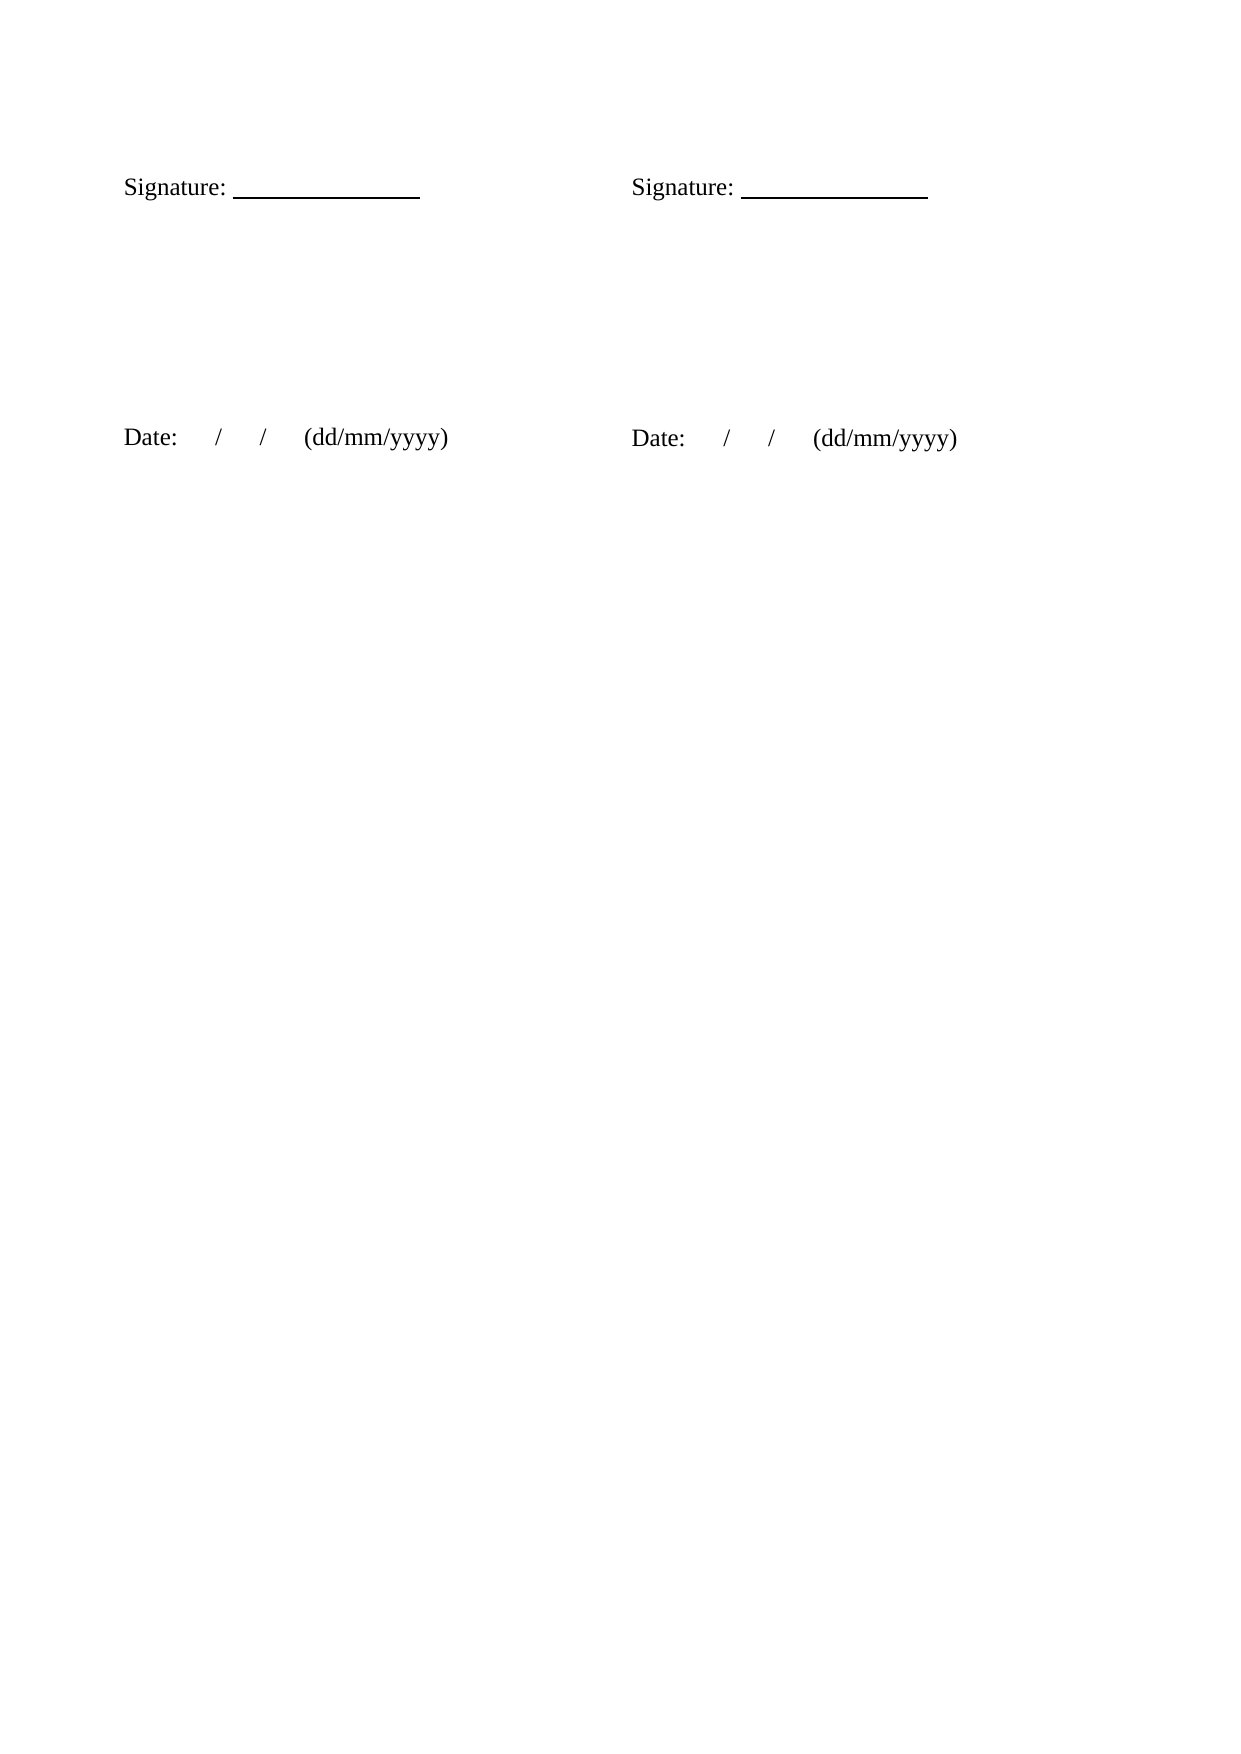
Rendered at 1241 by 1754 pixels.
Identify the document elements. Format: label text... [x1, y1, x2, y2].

table_header Signature: Date: / / (dd/mm/yyyy) [112, 83, 620, 458]
table_header Signature: Date: / / (dd/mm/yyyy) [620, 83, 1128, 458]
